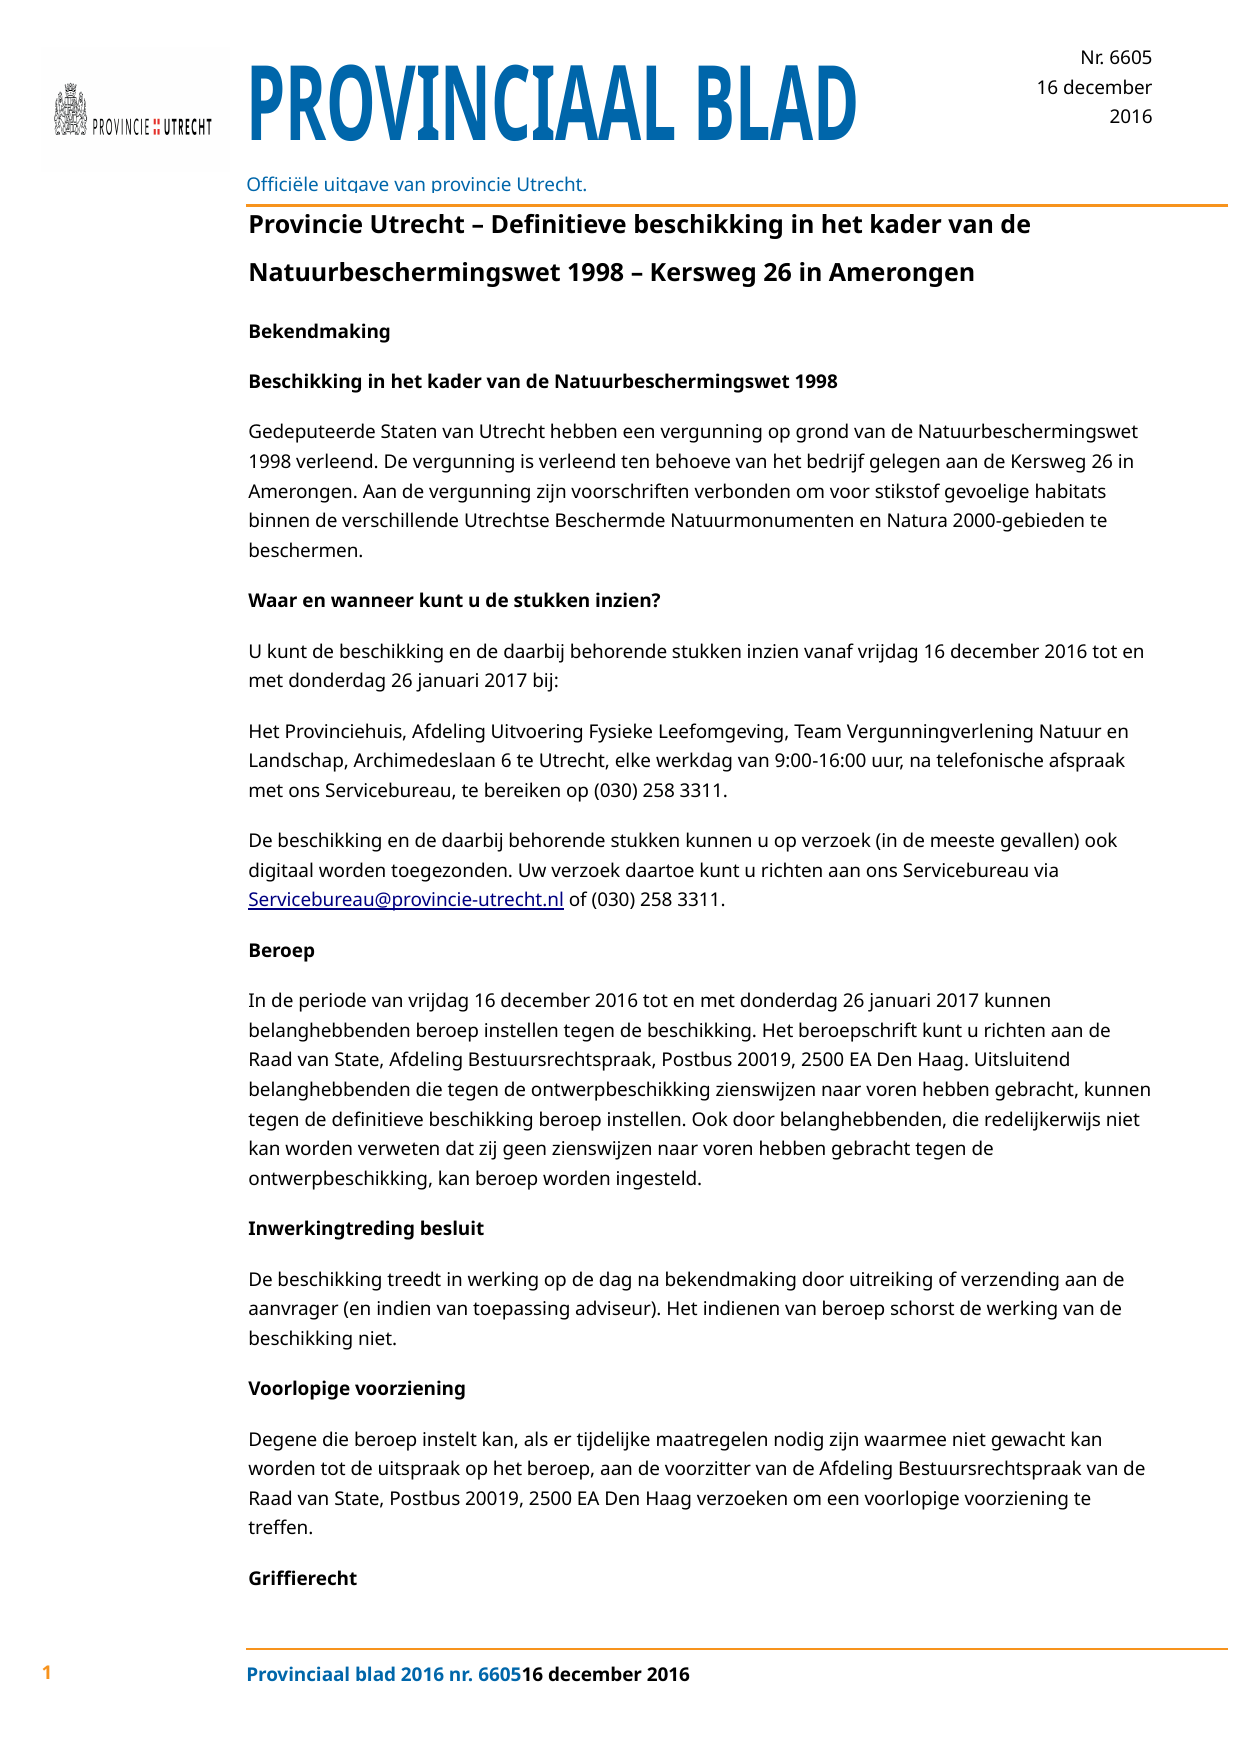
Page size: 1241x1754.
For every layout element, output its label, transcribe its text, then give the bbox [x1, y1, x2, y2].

text In de periode van vrijdag 16 december 2016 tot en met donderdag 26 januari 2017 kunnen belanghebbenden beroep instellen tegen de beschikking. Het beroepschrift kunt u richten aan de Raad van State, Afdeling Bestuursrechtspraak, Postbus 20019, 2500 EA Den Haag. Uitsluitend belanghebbenden die tegen de ontwerpbeschikking zienswijzen naar voren hebben gebracht, kunnen tegen de definitieve beschikking beroep instellen. Ook door belanghebbenden, die redelijkerwijs niet kan worden verweten dat zij geen zienswijzen naar voren hebben gebracht tegen de ontwerpbeschikking, kan beroep worden ingesteld. [248, 987, 1152, 1191]
text Inwerkingtreding besluit [248, 1215, 1152, 1241]
text Degene die beroep instelt kan, als er tijdelijke maatregelen nodig zijn waarmee niet gewacht kan worden tot de uitspraak op het beroep, aan de voorzitter van de Afdeling Bestuursrechtspraak van de Raad van State, Postbus 20019, 2500 EA Den Haag verzoeken om een voorlopige voorziening te treffen. [248, 1426, 1152, 1540]
text Het Provinciehuis, Afdeling Uitvoering Fysieke Leefomgeving, Team Vergunningverlening Natuur en Landschap, Archimedeslaan 6 te Utrecht, elke werkdag van 9:00‑16:00 uur, na telefonische afspraak met ons Servicebureau, te bereiken op (030) 258 3311. [248, 718, 1152, 803]
text Waar en wanneer kunt u de stukken inzien? [248, 587, 1152, 613]
text Beschikking in het kader van de Natuurbeschermingswet 1998 [248, 368, 1152, 394]
text Griffierecht [248, 1565, 1152, 1591]
text Voorlopige voorziening [248, 1375, 1152, 1401]
text U kunt de beschikking en de daarbij behorende stukken inzien vanaf vrijdag 16 december 2016 tot en met donderdag 26 januari 2017 bij: [248, 638, 1152, 693]
text De beschikking treedt in werking op de dag na bekendmaking door uitreiking of verzending aan de aanvrager (en indien van toepassing adviseur). Het indienen van beroep schorst de werking van de beschikking niet. [248, 1266, 1152, 1351]
text Gedeputeerde Staten van Utrecht hebben een vergunning op grond van de Natuurbeschermingswet 1998 verleend. De vergunning is verleend ten behoeve van het bedrijf gelegen aan de Kersweg 26 in Amerongen. Aan de vergunning zijn voorschriften verbonden om voor stikstof gevoelige habitats binnen de verschillende Utrechtse Beschermde Natuurmonumenten en Natura 2000-gebieden te beschermen. [248, 419, 1152, 563]
text De beschikking en de daarbij behorende stukken kunnen u op verzoek (in de meeste gevallen) ook digitaal worden toegezonden. Uw verzoek daartoe kunt u richten aan ons Servicebureau via Servicebureau@provincie-utrecht.nl of (030) 258 3311. [248, 827, 1152, 912]
picture [41, 47, 231, 172]
text Provincie Utrecht – Definitieve beschikking in het kader van de Natuurbeschermingswet 1998 – Kersweg 26 in Amerongen [248, 207, 1152, 288]
text Beroep [248, 937, 1152, 963]
text Bekendmaking [248, 318, 1152, 344]
